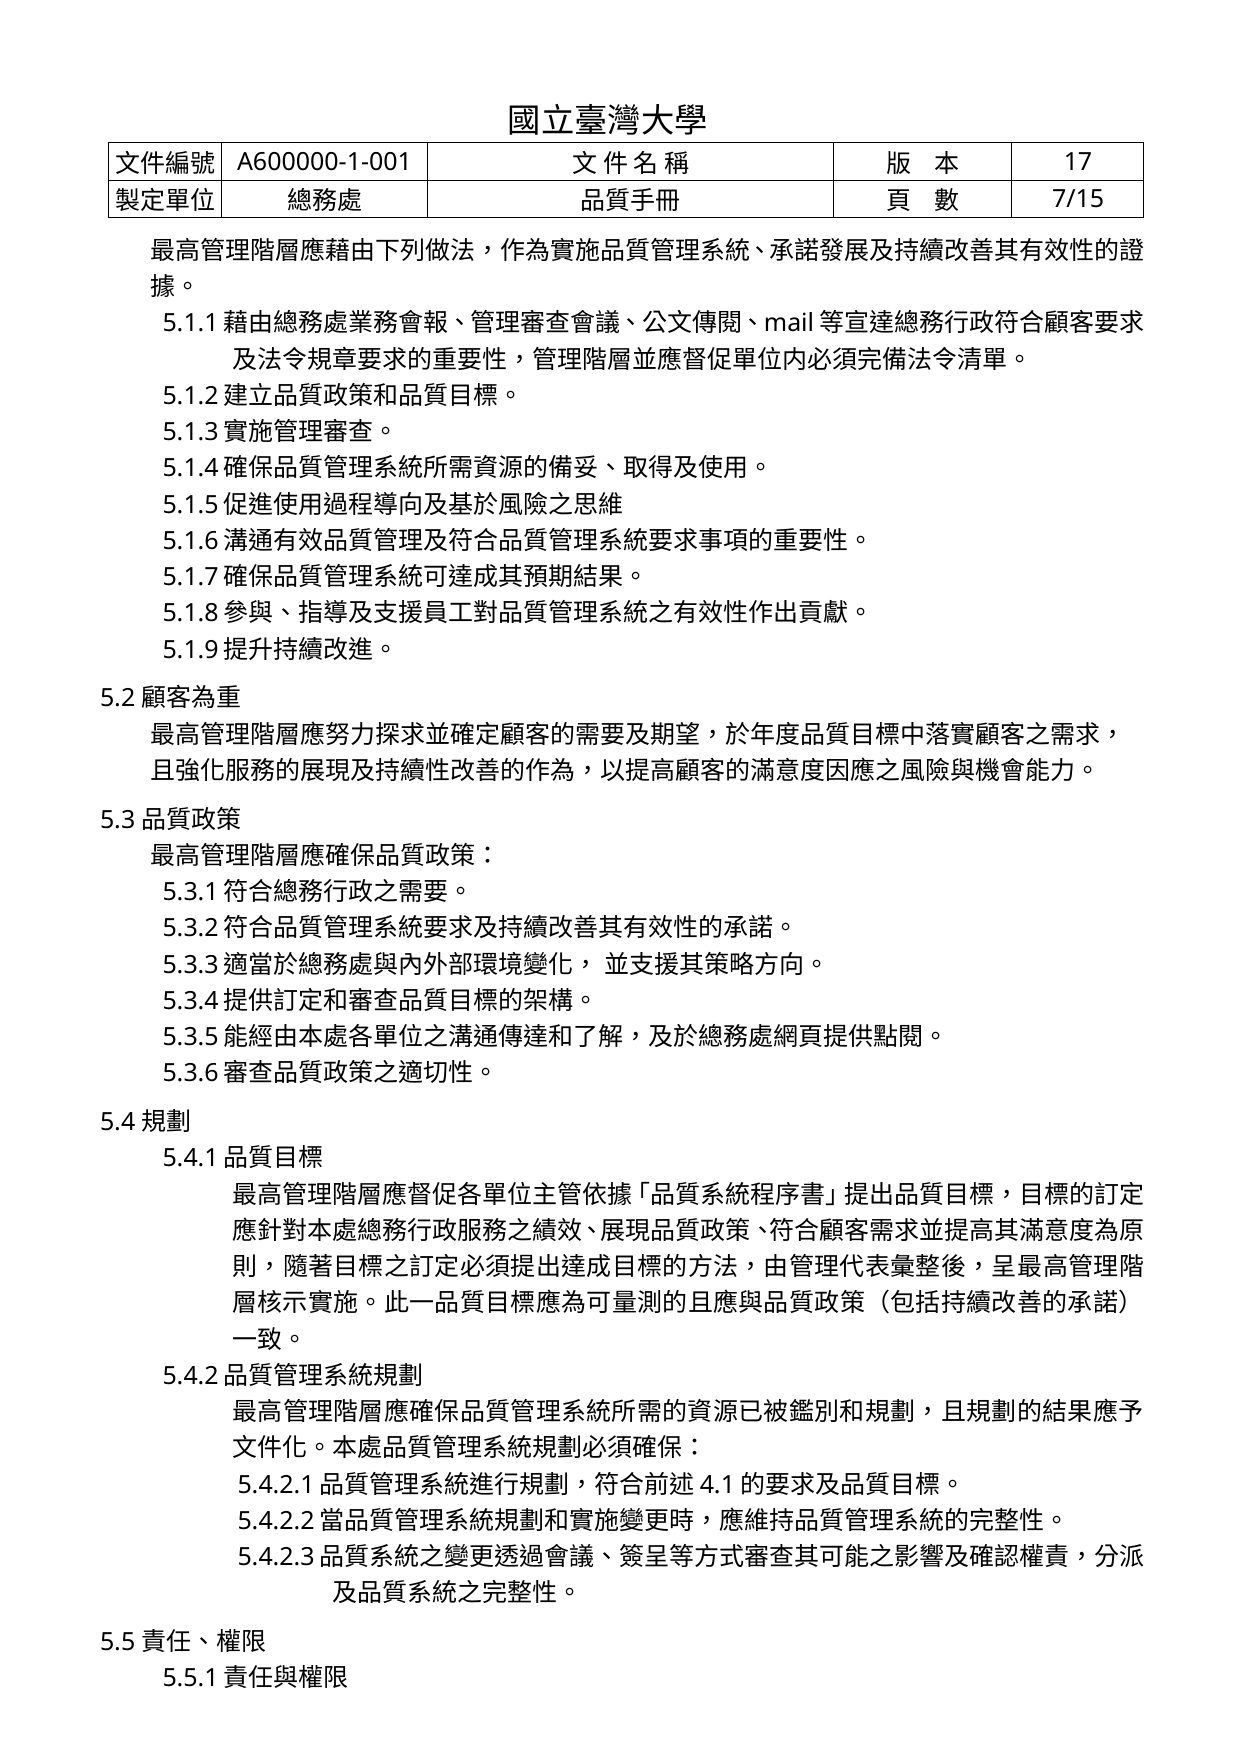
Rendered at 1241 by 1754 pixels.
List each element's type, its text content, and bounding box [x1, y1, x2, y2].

table_header 文 件 名 稱 [428, 143, 833, 179]
text 5.4.2.2當品質管理系統規劃和實施變更時，應維持品質管理系統的完整性。 [237, 1500, 1144, 1537]
text 5.3.3適當於總務處與內外部環境變化， 並支援其策略方向。 [162, 944, 1144, 980]
text 5.3.4提供訂定和審查品質目標的架構。 [162, 980, 1144, 1017]
text 5.1.7確保品質管理系統可達成其預期結果。 [162, 557, 1144, 593]
table_cell 品質手冊 [428, 181, 833, 217]
text 5.3.1符合總務行政之需要。 [162, 872, 1144, 908]
text 5.5 責任、權限 [100, 1622, 1144, 1658]
text 國立臺灣大學 [506, 94, 1144, 142]
table_header A600000-1-001 [222, 143, 427, 179]
text 5.3.2符合品質管理系統要求及持續改善其有效性的承諾。 [162, 908, 1144, 944]
text 最高管理階層應藉由下列做法，作為實施品質管理系統、承諾發展及持續改善其有效性的證據。 [150, 230, 1144, 303]
text 5.1.9提升持續改進。 [162, 629, 1144, 665]
text 5.1.3實施管理審查。 [162, 412, 1144, 448]
text 5.2 顧客為重 最高管理階層應努力探求並確定顧客的需要及期望，於年度品質目標中落實顧客之需求，且強化服務的展現及持續性改善的作為，以提高顧客的滿意度因應之風險與機會能力。 [100, 678, 1144, 787]
text 5.3.5能經由本處各單位之溝通傳達和了解，及於總務處網頁提供點閱。 [162, 1017, 1144, 1053]
text 5.4 規劃 [100, 1102, 1144, 1138]
table_cell 總務處 [222, 181, 427, 217]
text 5.1.1藉由總務處業務會報、管理審查會議、公文傳閱、mail等宣達總務行政符合顧客要求及法令規章要求的重要性，管理階層並應督促單位内必須完備法令清單。 [162, 303, 1144, 375]
table_cell 7/15 [1012, 181, 1143, 217]
table_header 版 本 [834, 143, 1011, 179]
table_header 文件編號 [109, 143, 221, 179]
text 5.4.2.3品質系統之變更透過會議、簽呈等方式審查其可能之影響及確認權責，分派及品質系統之完整性。 [237, 1537, 1144, 1609]
text 5.4.2品質管理系統規劃 最高管理階層應確保品質管理系統所需的資源已被鑑別和規劃，且規劃的結果應予文件化。本處品質管理系統規劃必須確保： [162, 1355, 1144, 1464]
text 5.1.8參與、指導及支援員工對品質管理系統之有效性作出貢獻。 [162, 593, 1144, 629]
text 5.4.1品質目標 最高管理階層應督促各單位主管依據「品質系統程序書」提出品質目標，目標的訂定應針對本處總務行政服務之績效、展現品質政策、符合顧客需求並提高其滿意度為原則，隨著目標之訂定必須提出達成目標的方法，由管理代表彙整後，呈最高管理階層核示實施。此一品質目標應為可量測的且應與品質政策（包括持續改善的承諾）一致。 [162, 1138, 1144, 1355]
table_cell 頁 數 [834, 181, 1011, 217]
text 5.3.6審查品質政策之適切性。 [162, 1053, 1144, 1089]
text 5.1.6溝通有效品質管理及符合品質管理系統要求事項的重要性。 [162, 520, 1144, 557]
table_header 17 [1012, 143, 1143, 179]
text 5.1.2建立品質政策和品質目標。 [162, 375, 1144, 412]
text 5.4.2.1品質管理系統進行規劃，符合前述4.1的要求及品質目標。 [237, 1464, 1144, 1500]
text 5.1.4確保品質管理系統所需資源的備妥、取得及使用。 [162, 448, 1144, 484]
table_cell 製定單位 [109, 181, 221, 217]
text 5.3 品質政策 最高管理階層應確保品質政策： [100, 799, 1144, 872]
text 5.5.1責任與權限 [162, 1658, 1144, 1694]
text 5.1.5促進使用過程導向及基於風險之思維 [162, 484, 1144, 520]
